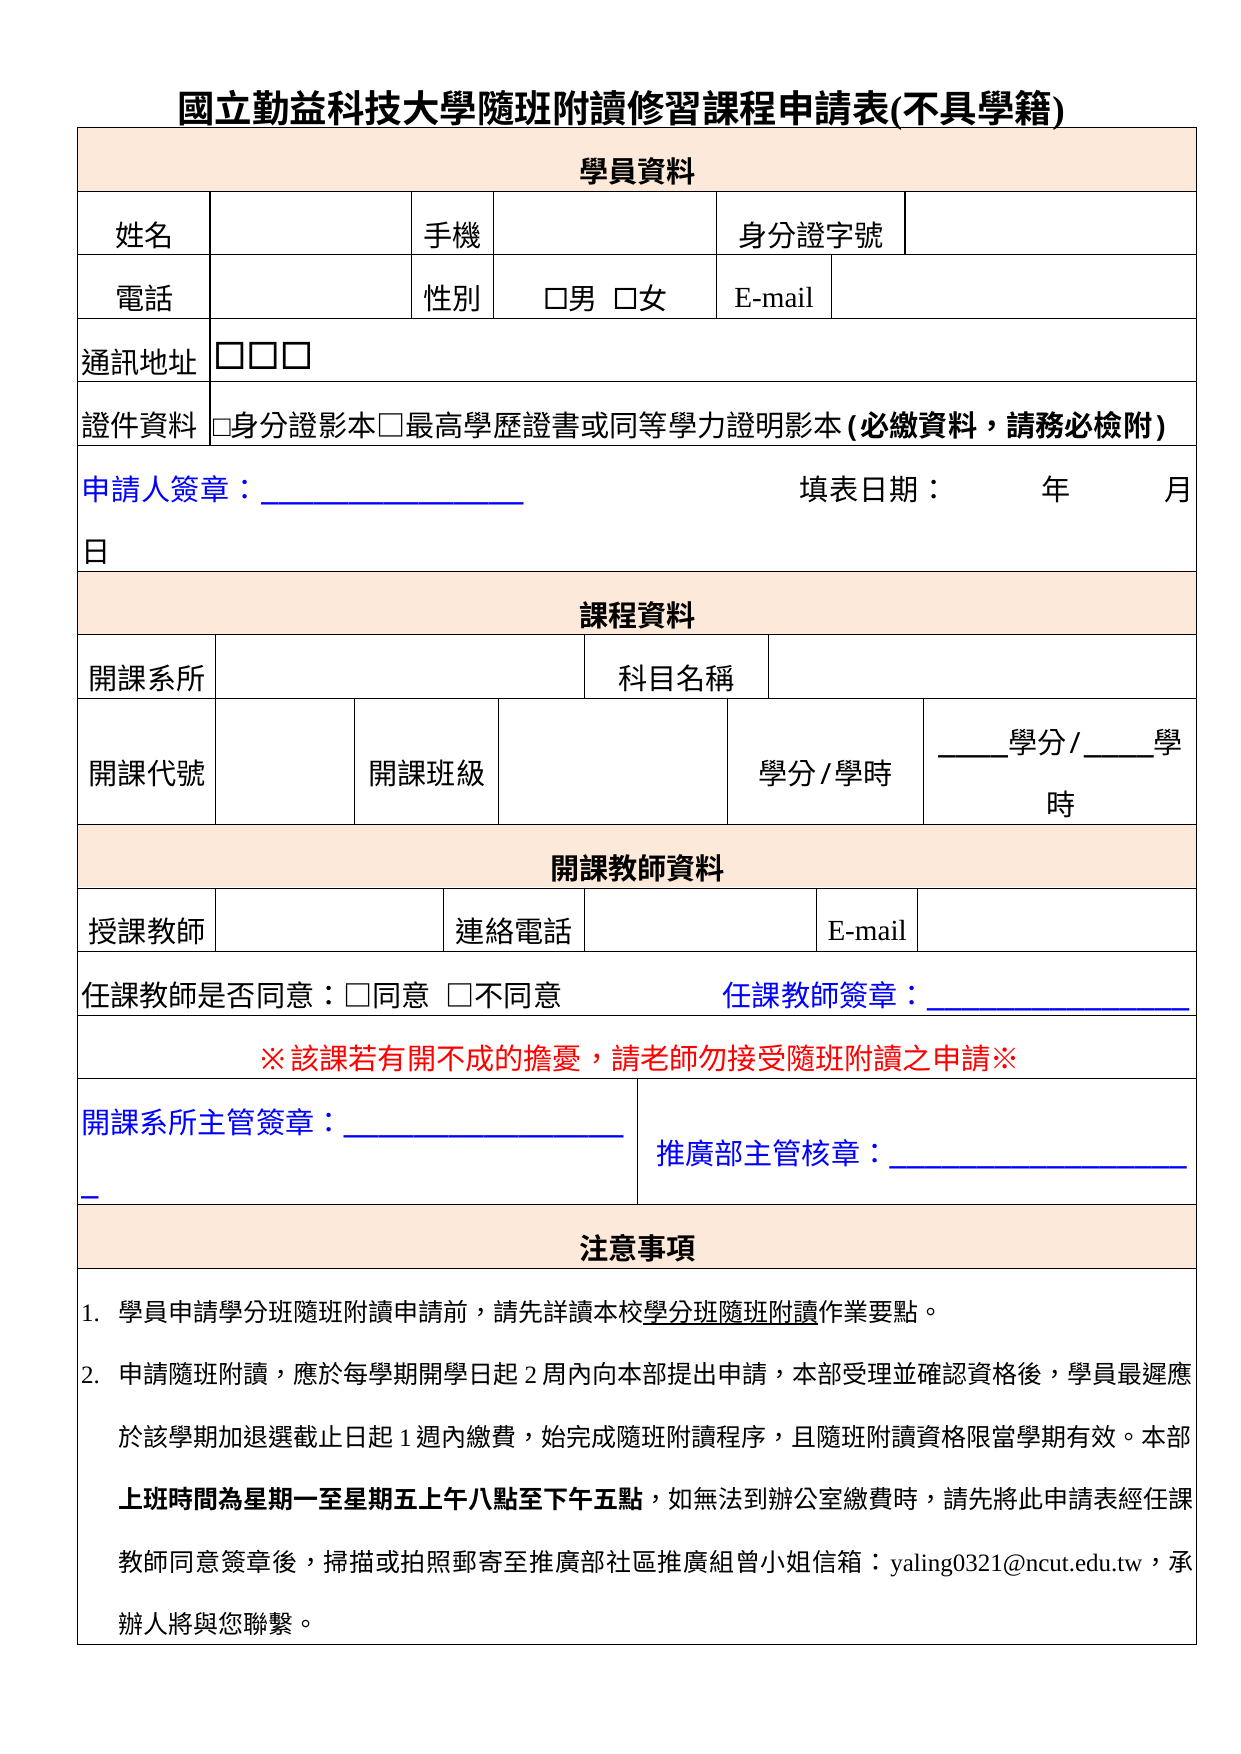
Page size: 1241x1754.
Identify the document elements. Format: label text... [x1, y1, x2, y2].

table_cell 任課教師是否同意：□同意 □不同意 任課教師簽章：_______________ [78, 952, 1196, 1014]
table_cell [906, 192, 1196, 254]
table_cell 學分/學時 [728, 699, 923, 824]
table_cell ※該課若有開不成的擔憂，請老師勿接受隨班附讀之申請※ [78, 1016, 1196, 1078]
table_cell 開課代號 [78, 699, 215, 824]
table_cell 開課教師資料 [78, 825, 1196, 887]
table_cell 姓名 [78, 192, 209, 254]
table_cell 手機 [412, 192, 493, 254]
table_cell 學員申請學分班隨班附讀申請前，請先詳讀本校學分班隨班附讀作業要點。 申請隨班附讀，應於每學期開學日起2周內向本部提出申請，本部受理並確認資格後，學員最遲應於該學期加退選截止日起1週內繳費，始完成隨班附讀程序，且隨班附讀資格限當學期有效。本部上班時間為星期一至星期五上午八點至下午五點，如無法到辦公室繳費時，請先將此申請表經任課教師同意簽章後，掃描或拍照郵寄至推廣部社區推廣組曾小姐信箱：yaling0321@ncut.edu.tw，承辦人將與您聯繫。 隨班附讀學員不具有學籍，學員不得辦理兵役緩徵。 隨班附讀人數：大學學士班及專科學校隨班附讀人數，每班以六人為限。碩士班隨班附讀人數，每班以五人為限。 修讀期滿且成績及格者(學士班以60分為及格、碩士班以70分為及格)，並由本部發給推廣教育學分證明書。有關後續之學分抵免認定，依各校學則或相關規定辦理。 上課時間及教室以本校公佈為依據，如有調整，學員應行配合，不得異議及要求退費。 學員在校之行為應遵守本校規定。如有不當行為或影響授課或其他學生(員)之學習，經通知而仍未改善者，得取消其修讀資格，且不予退費。 學員修讀期間若發現報名資格不符規定，或所繳證件有偽造、假借、塗改等情事，即取消錄取資格或開除附讀資格，且不發給任何有關學分之證明。如係在取得學分後始發覺者，除勒令撤銷其學分證明外，並公告取消其取得學分資格。 符合本校推廣教育學員學費優待辦法資格者，須於報名申請時提出，報名完成後不予以追認。 10. 各科目採隨班附讀方式上課，若該科目報名人數達專班開課人數時，則另行通知學員以專班開辦方 式上課。 [78, 1269, 1196, 1644]
table_cell [769, 635, 1196, 698]
table_cell [499, 699, 727, 824]
table_cell 課程資料 [78, 572, 1196, 634]
table_cell □身分證影本□最高學歷證書或同等學力證明影本(必繳資料，請務必檢附) [211, 382, 1196, 445]
table_cell 科目名稱 [585, 635, 768, 698]
table_cell [918, 889, 1196, 951]
text 國立勤益科技大學隨班附讀修習課程申請表(不具學籍) [75, 64, 1167, 127]
table_cell [494, 192, 716, 254]
table_cell E-mail [717, 255, 831, 318]
table_cell 連絡電話 [444, 889, 584, 951]
table_cell [585, 889, 816, 951]
table_cell 通訊地址 [78, 319, 209, 381]
table_cell 申請人簽章：_______________ 填表日期： 年 月 日 [78, 446, 1196, 571]
table_cell 注意事項 [78, 1205, 1196, 1268]
table_cell 證件資料 [78, 382, 209, 445]
table_cell 開課班級 [355, 699, 498, 824]
table_cell 授課教師 [78, 889, 215, 951]
table_cell [211, 192, 411, 254]
table_cell ____學分/____學時 [924, 699, 1196, 824]
table_cell [211, 255, 411, 318]
table_cell 開課系所 [78, 635, 215, 698]
table_cell 性別 [412, 255, 493, 318]
table_cell 身分證字號 [717, 192, 904, 254]
table_cell [216, 889, 443, 951]
table_cell 電話 [78, 255, 209, 318]
table_cell [216, 635, 584, 698]
table_cell  [211, 319, 1196, 381]
table_cell 推廣部主管核章：_________________ [638, 1079, 1196, 1204]
table_cell E-mail [817, 889, 917, 951]
table_cell 男 女 [494, 255, 716, 318]
table_header 學員資料 [78, 128, 1196, 191]
table_cell [216, 699, 354, 824]
table_cell 開課系所主管簽章：_________________ [78, 1079, 637, 1204]
table_cell [832, 255, 1196, 318]
